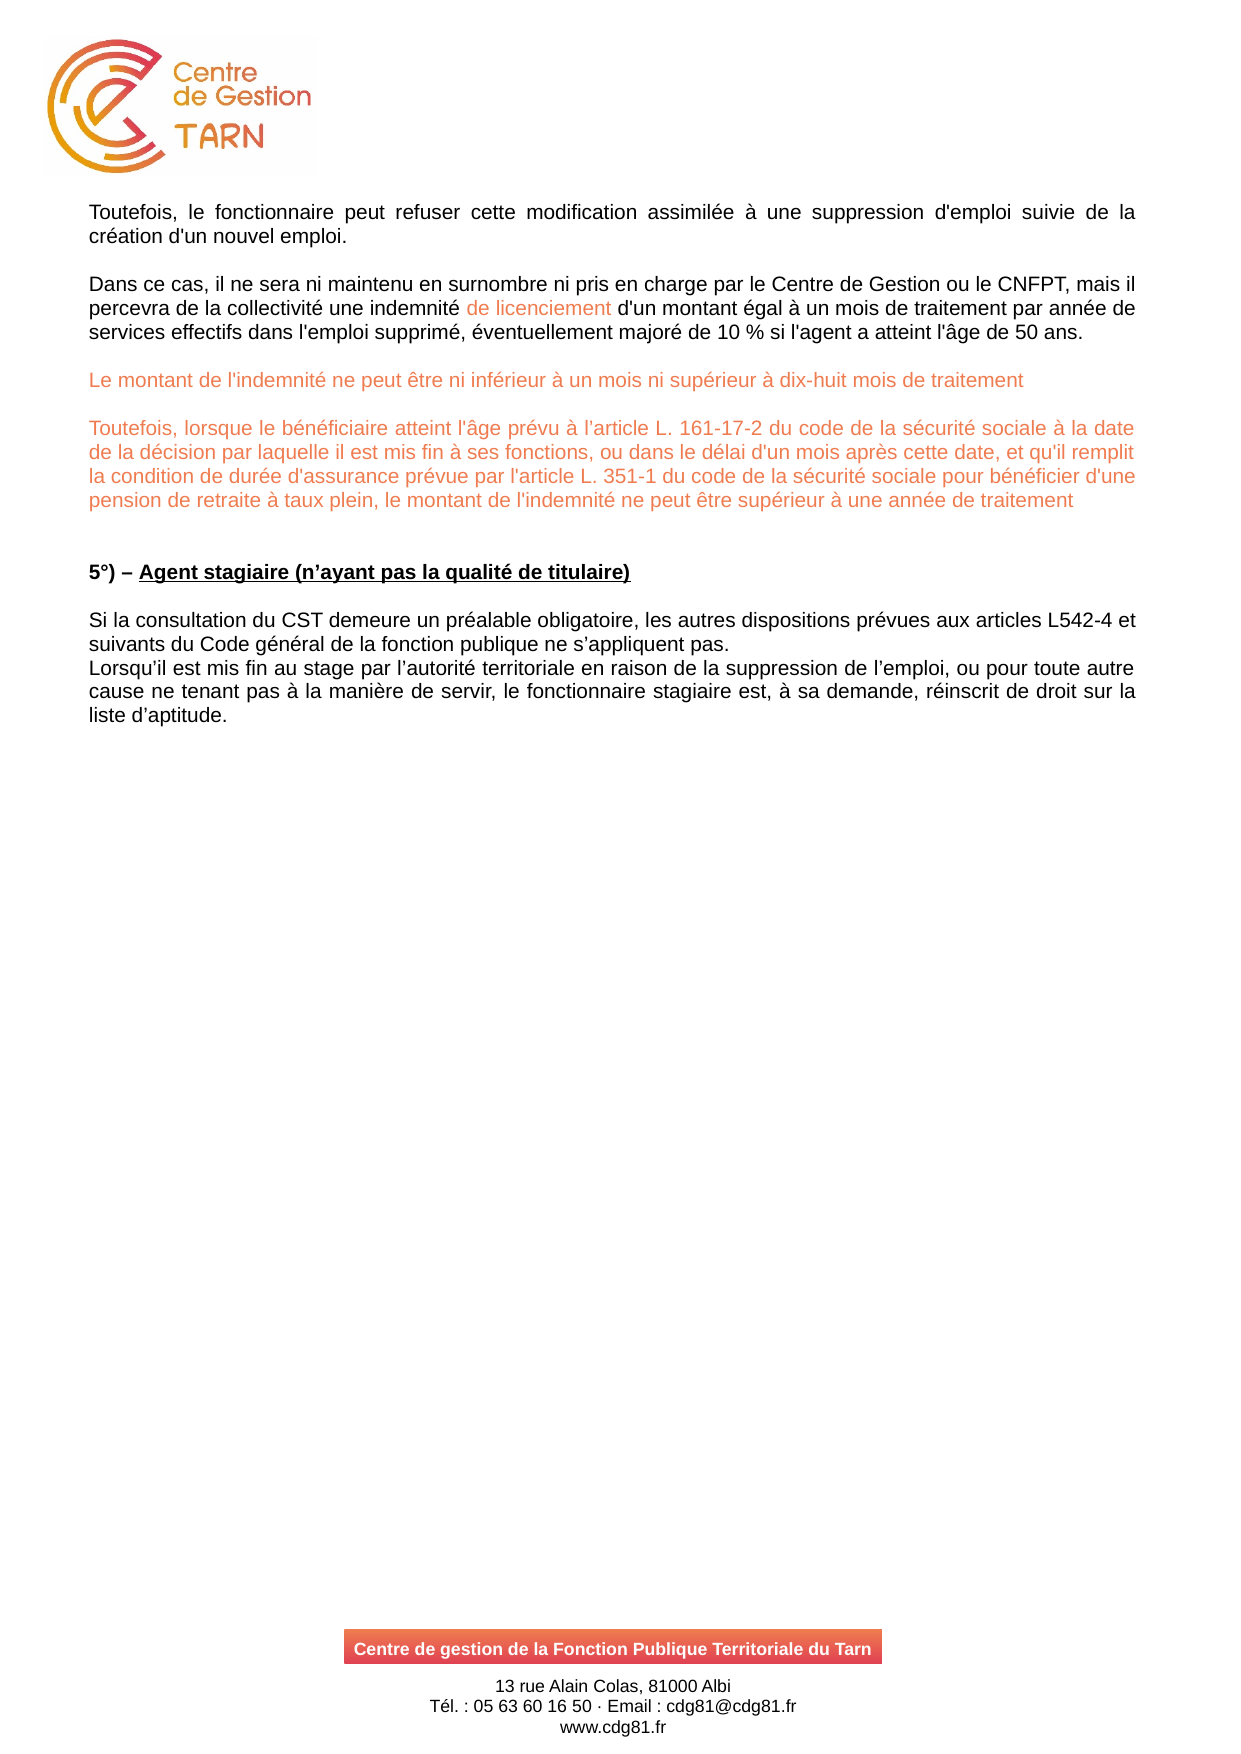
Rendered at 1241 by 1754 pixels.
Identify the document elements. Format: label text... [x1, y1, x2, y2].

text Toutefois, le fonctionnaire peut refuser cette modification assimilée à une suppression d'emploi suivie de la création d'un nouvel emploi. [89, 200, 1137, 248]
text Dans ce cas, il ne sera ni maintenu en surnombre ni pris en charge par le Centre de Gestion ou le CNFPT, mais il percevra de la collectivité une indemnité de licenciement d'un montant égal à un mois de traitement par année de services effectifs dans l'emploi supprimé, éventuellement majoré de 10 % si l'agent a atteint l'âge de 50 ans. [89, 272, 1137, 344]
text Le montant de l'indemnité ne peut être ni inférieur à un mois ni supérieur à dix-huit mois de traitement [89, 368, 1137, 392]
text Toutefois, lorsque le bénéficiaire atteint l'âge prévu à l’article L. 161-17-2 du code de la sécurité sociale à la date de la décision par laquelle il est mis fin à ses fonctions, ou dans le délai d'un mois après cette date, et qu'il remplit la condition de durée d'assurance prévue par l'article L. 351-1 du code de la sécurité sociale pour bénéficier d'une pension de retraite à taux plein, le montant de l'indemnité ne peut être supérieur à une année de traitement [89, 416, 1137, 512]
text Si la consultation du CST demeure un préalable obligatoire, les autres dispositions prévues aux articles L542-4 et suivants du Code général de la fonction publique ne s’appliquent pas. [89, 607, 1137, 655]
text Lorsqu’il est mis fin au stage par l’autorité territoriale en raison de la suppression de l’emploi, ou pour toute autre cause ne tenant pas à la manière de servir, le fonctionnaire stagiaire est, à sa demande, réinscrit de droit sur la liste d’aptitude. [89, 655, 1137, 727]
text 5°) – Agent stagiaire (n’ayant pas la qualité de titulaire) [89, 559, 1137, 583]
